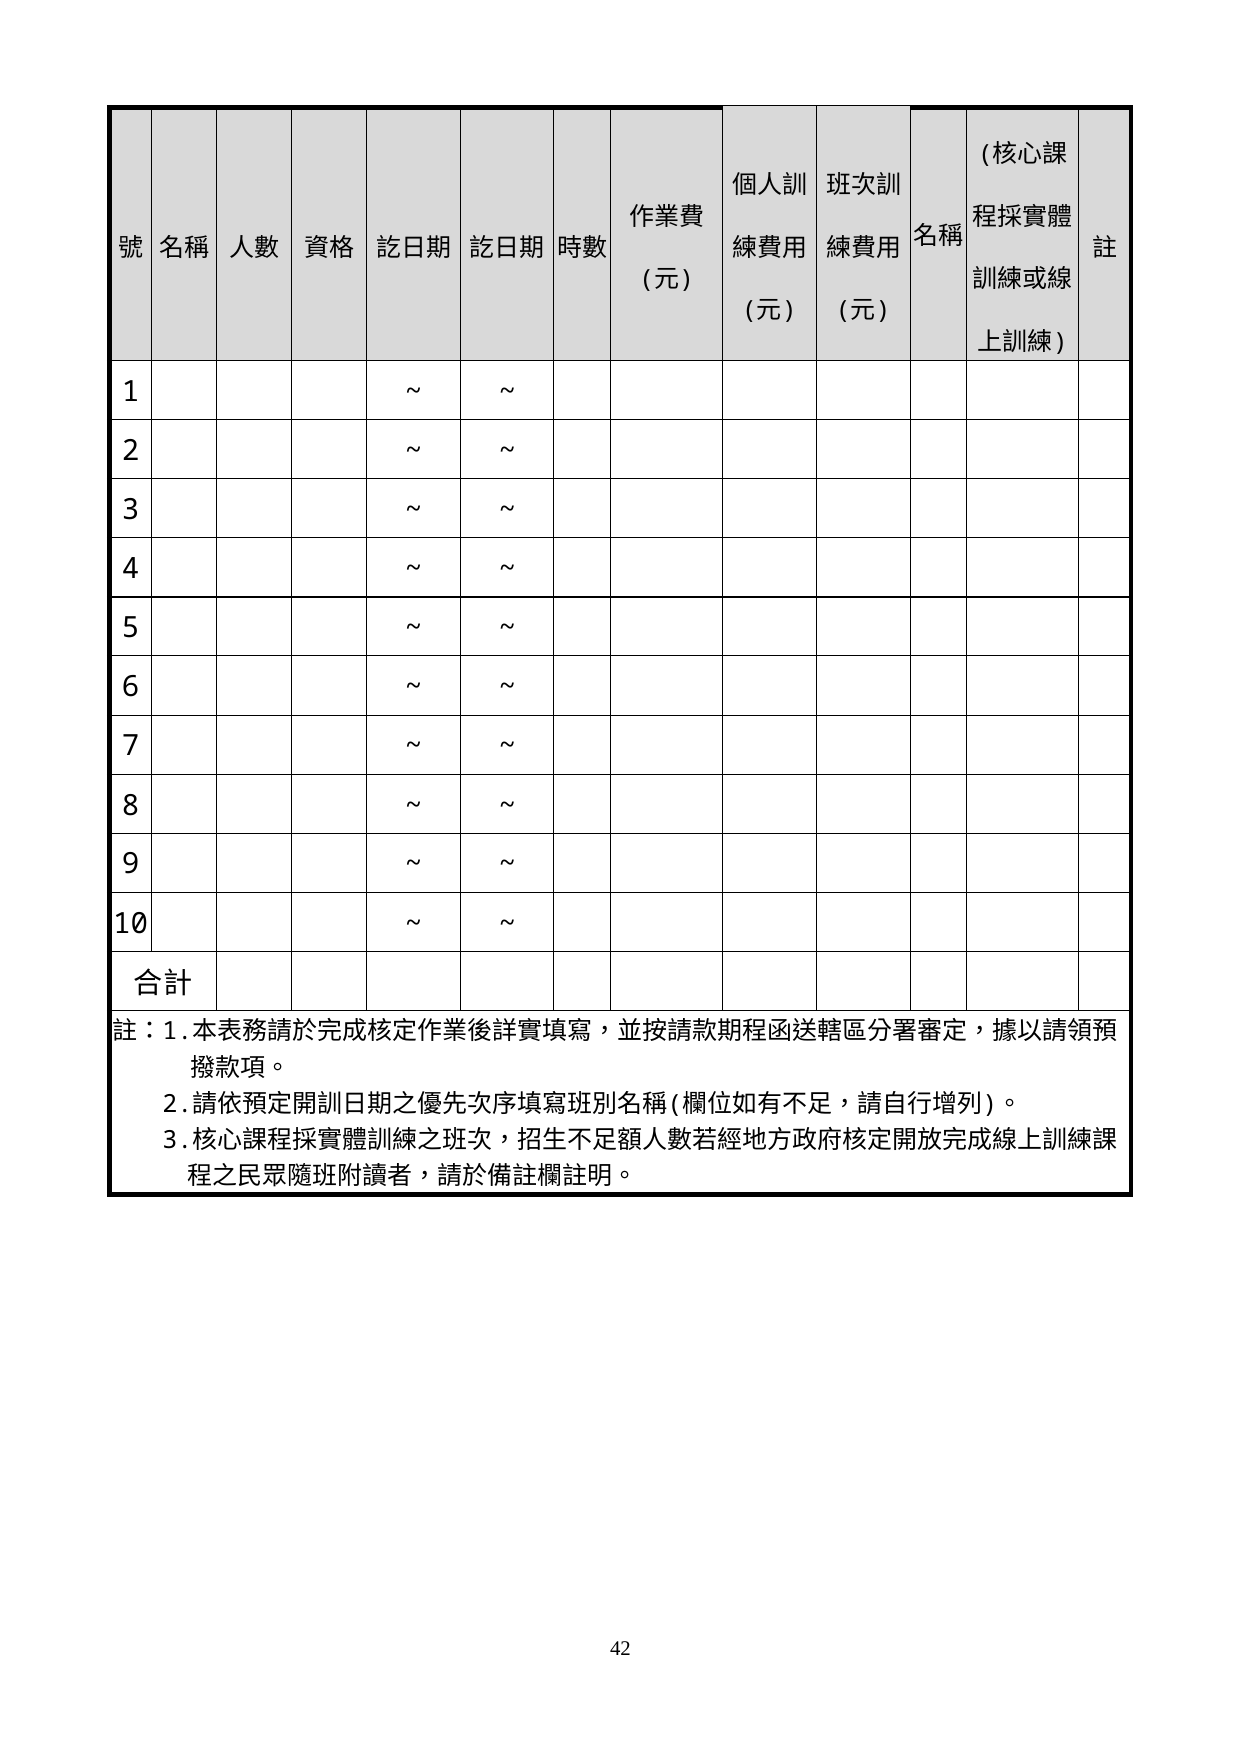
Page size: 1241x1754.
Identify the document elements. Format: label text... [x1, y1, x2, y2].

table_cell [554, 361, 610, 419]
table_cell [911, 479, 966, 537]
table_cell [1079, 952, 1129, 1010]
table_cell 1 [112, 361, 151, 419]
table_cell 5 [112, 598, 151, 655]
table_cell [723, 656, 816, 714]
table_cell ~ [367, 834, 460, 892]
table_cell ~ [367, 775, 460, 833]
table_cell [967, 893, 1078, 951]
table_cell ~ [367, 361, 460, 419]
table_cell [1079, 420, 1129, 478]
table_cell [292, 656, 366, 714]
table_cell [217, 952, 291, 1010]
table_cell [817, 361, 910, 419]
table_cell [1079, 893, 1129, 951]
table_cell [152, 420, 216, 478]
table_cell [723, 361, 816, 419]
table_cell [554, 656, 610, 714]
table_cell 8 [112, 775, 151, 833]
table_cell [967, 716, 1078, 773]
table_cell [554, 775, 610, 833]
table_cell [817, 538, 910, 596]
table_cell [292, 420, 366, 478]
table_cell [967, 598, 1078, 655]
table_cell [152, 716, 216, 773]
table_header 資格 [292, 110, 366, 360]
table_header 訖日期 [461, 110, 553, 360]
table_cell [292, 479, 366, 537]
table_cell [152, 479, 216, 537]
table_cell [554, 893, 610, 951]
table_cell [292, 716, 366, 773]
table_cell [967, 361, 1078, 419]
table_cell [611, 775, 722, 833]
table_cell ~ [367, 420, 460, 478]
table_cell 個人訓練費用 (元) [723, 106, 816, 360]
table_cell ~ [367, 479, 460, 537]
table_cell 6 [112, 656, 151, 714]
table_cell [292, 538, 366, 596]
table_cell [817, 893, 910, 951]
table_cell [292, 834, 366, 892]
table_cell [723, 538, 816, 596]
table_cell [152, 361, 216, 419]
table_cell [554, 952, 610, 1010]
table_cell [611, 952, 722, 1010]
table_cell [611, 834, 722, 892]
table_cell [911, 775, 966, 833]
table_cell [217, 775, 291, 833]
table_cell 合計 [112, 952, 216, 1010]
table_cell [1079, 538, 1129, 596]
table_cell [723, 479, 816, 537]
table_cell 10 [112, 893, 151, 951]
table_cell [817, 834, 910, 892]
table_cell [911, 656, 966, 714]
table_cell [217, 420, 291, 478]
table_cell 4 [112, 538, 151, 596]
table_cell [967, 775, 1078, 833]
table_cell ~ [461, 775, 553, 833]
table_cell [611, 656, 722, 714]
table_cell [554, 598, 610, 655]
table_cell ~ [461, 361, 553, 419]
table_cell [292, 893, 366, 951]
table_header 號 [112, 110, 151, 360]
table_cell 註：1.本表務請於完成核定作業後詳實填寫，並按請款期程函送轄區分署審定，據以請領預撥款項。 2.請依預定開訓日期之優先次序填寫班別名稱(欄位如有不足，請自行增列)。 3.核心課程採實體訓練之班次，招生不足額人數若經地方政府核定開放完成線上訓練課程之民眾隨班附讀者，請於備註欄註明。 [112, 1011, 1129, 1192]
table_cell 3 [112, 479, 151, 537]
table_cell ~ [461, 420, 553, 478]
table_cell [817, 598, 910, 655]
table_cell [152, 538, 216, 596]
table_cell [152, 893, 216, 951]
table_cell ~ [461, 834, 553, 892]
table_cell ~ [461, 656, 553, 714]
table_cell [217, 656, 291, 714]
table_cell [967, 479, 1078, 537]
table_header 時數 [554, 110, 610, 360]
table_cell [217, 893, 291, 951]
table_cell [292, 361, 366, 419]
table_cell [217, 479, 291, 537]
table_cell [723, 952, 816, 1010]
table_cell ~ [367, 598, 460, 655]
table_cell [611, 893, 722, 951]
table_cell [967, 420, 1078, 478]
table_cell [1079, 598, 1129, 655]
table_cell [554, 479, 610, 537]
table_cell [911, 952, 966, 1010]
table_cell [1079, 656, 1129, 714]
table_cell [723, 420, 816, 478]
table_cell [817, 952, 910, 1010]
table_header (核心課程採實體訓練或線上訓練) [967, 110, 1078, 360]
table_cell ~ [367, 716, 460, 773]
table_cell [817, 775, 910, 833]
table_cell [461, 952, 553, 1010]
table_cell [911, 834, 966, 892]
table_cell [723, 716, 816, 773]
table_cell [611, 598, 722, 655]
table_cell [723, 834, 816, 892]
table_header 作業費 (元) [611, 110, 722, 360]
table_cell [152, 834, 216, 892]
table_cell [554, 538, 610, 596]
table_cell [817, 656, 910, 714]
table_cell [292, 598, 366, 655]
table_cell [817, 716, 910, 773]
table_cell [911, 361, 966, 419]
table_cell [611, 479, 722, 537]
table_cell [967, 834, 1078, 892]
table_cell 班次訓練費用 (元) [817, 106, 910, 360]
table_cell [911, 716, 966, 773]
table_cell [217, 834, 291, 892]
table_cell 7 [112, 716, 151, 773]
table_cell [217, 716, 291, 773]
table_cell [611, 716, 722, 773]
table_cell [217, 361, 291, 419]
table_cell [723, 775, 816, 833]
table_cell [911, 538, 966, 596]
table_cell [723, 893, 816, 951]
table_cell [967, 538, 1078, 596]
table_cell [292, 952, 366, 1010]
table_header 人數 [217, 110, 291, 360]
table_cell ~ [367, 893, 460, 951]
table_cell ~ [461, 598, 553, 655]
table_cell [152, 598, 216, 655]
table_cell ~ [461, 716, 553, 773]
table_cell 9 [112, 834, 151, 892]
table_cell [217, 598, 291, 655]
table_cell [554, 716, 610, 773]
table_cell [911, 420, 966, 478]
table_cell [217, 538, 291, 596]
table_cell 2 [112, 420, 151, 478]
table_cell [723, 598, 816, 655]
table_cell [911, 893, 966, 951]
table_cell [152, 775, 216, 833]
table_cell [611, 420, 722, 478]
table_header 訖日期 [367, 110, 460, 360]
table_cell [1079, 775, 1129, 833]
table_cell [554, 834, 610, 892]
table_cell [1079, 716, 1129, 773]
table_cell [817, 420, 910, 478]
table_cell [1079, 834, 1129, 892]
table_cell ~ [461, 479, 553, 537]
table_cell [817, 479, 910, 537]
table_header 名稱 [152, 110, 216, 360]
table_cell [1079, 361, 1129, 419]
table_cell ~ [367, 538, 460, 596]
table_cell ~ [461, 538, 553, 596]
table_cell ~ [367, 656, 460, 714]
table_cell [911, 598, 966, 655]
table_cell [1079, 479, 1129, 537]
table_cell [554, 420, 610, 478]
table_header 註 [1079, 110, 1129, 360]
table_cell [967, 952, 1078, 1010]
table_cell [367, 952, 460, 1010]
table_cell [611, 361, 722, 419]
table_cell [611, 538, 722, 596]
table_cell [292, 775, 366, 833]
table_cell [967, 656, 1078, 714]
table_cell ~ [461, 893, 553, 951]
table_cell [152, 656, 216, 714]
table_header 名稱 [911, 110, 966, 360]
